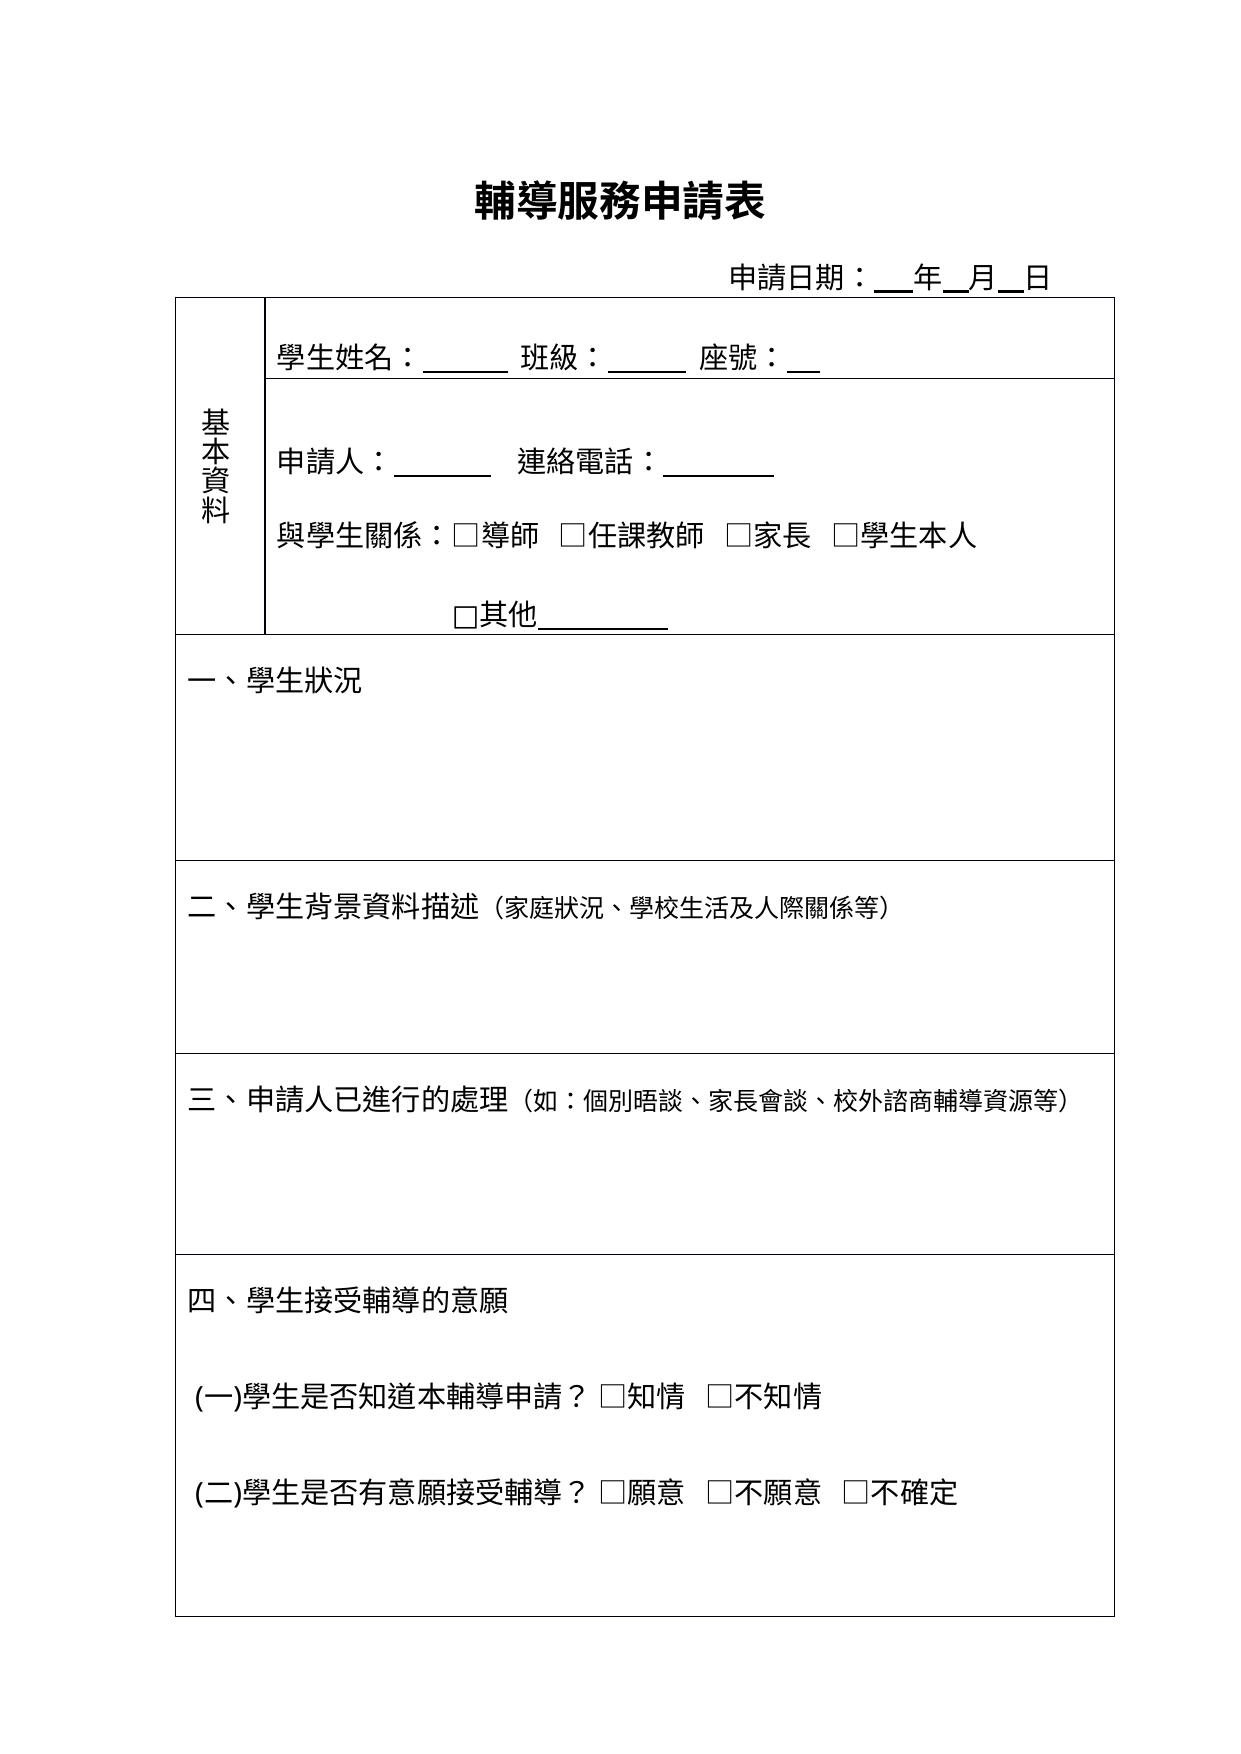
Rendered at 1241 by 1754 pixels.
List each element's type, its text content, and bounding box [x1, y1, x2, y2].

table_cell 三、申請人已進行的處理（如：個別晤談、家長會談、校外諮商輔導資源等） [176, 1054, 1114, 1254]
table_cell 二、學生背景資料描述（家庭狀況、學校生活及人際關係等） [176, 861, 1114, 1052]
table_cell 一、學生狀況 [176, 635, 1114, 860]
text 輔導服務申請表 [187, 154, 1053, 229]
table_header 學生姓名： 班級： 座號： [266, 298, 1114, 377]
table_header 基本資料 [176, 298, 264, 634]
text 申請日期： 年 月 日 [187, 254, 1053, 297]
table_cell 四、學生接受輔導的意願 (一)學生是否知道本輔導申請？ □知情 □不知情 (二)學生是否有意願接受輔導？ □願意 □不願意 □不確定 [176, 1255, 1114, 1616]
table_cell 申請人： 連絡電話： 與學生關係：□導師 □任課教師 □家長 □學生本人 □其他 [266, 379, 1114, 634]
